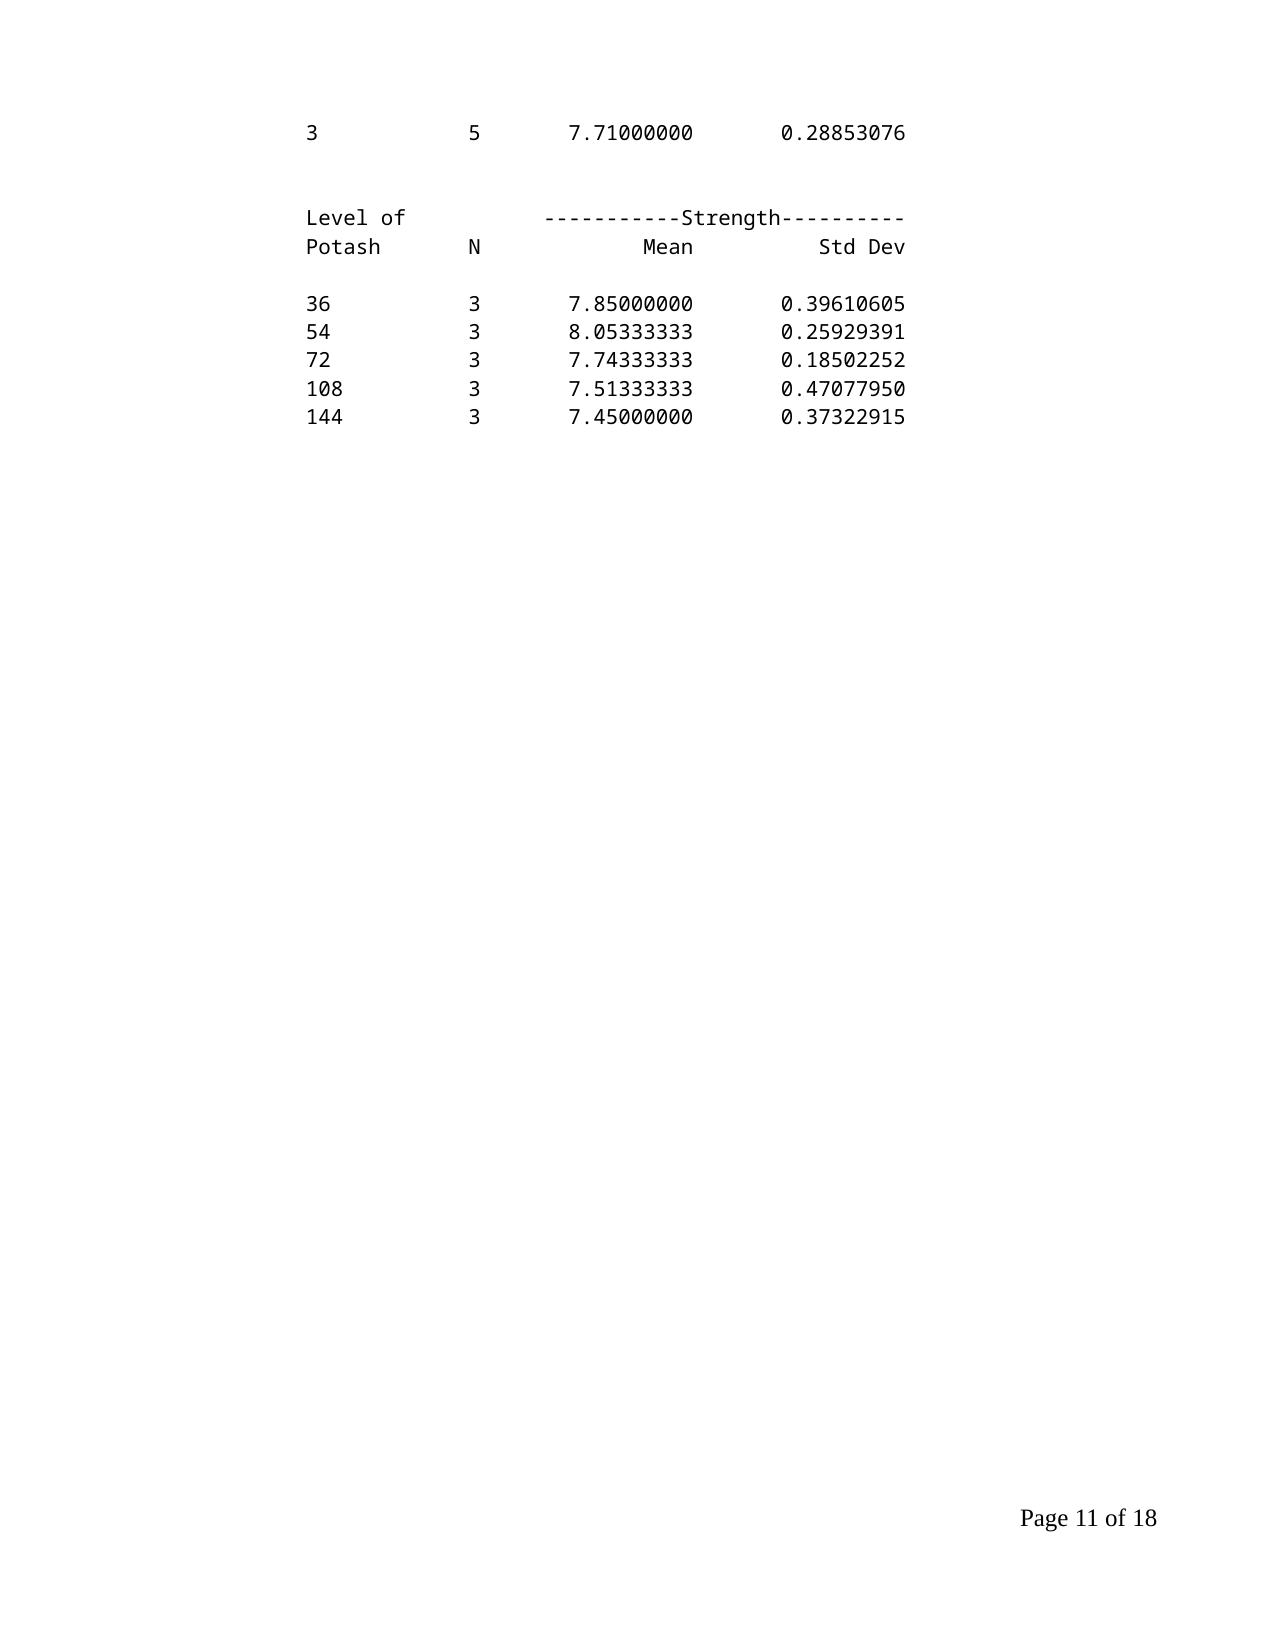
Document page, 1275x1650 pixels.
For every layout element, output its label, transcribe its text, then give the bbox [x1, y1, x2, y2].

text 36 3 7.85000000 0.39610605 [118, 289, 1160, 317]
text 108 3 7.51333333 0.47077950 [118, 374, 1160, 402]
text 144 3 7.45000000 0.37322915 [118, 402, 1160, 431]
text Level of -----------Strength---------- [118, 203, 1160, 232]
text 72 3 7.74333333 0.18502252 [118, 346, 1160, 374]
text Potash N Mean Std Dev [118, 232, 1160, 260]
text 54 3 8.05333333 0.25929391 [118, 317, 1160, 346]
text 3 5 7.71000000 0.28853076 [118, 118, 1160, 147]
